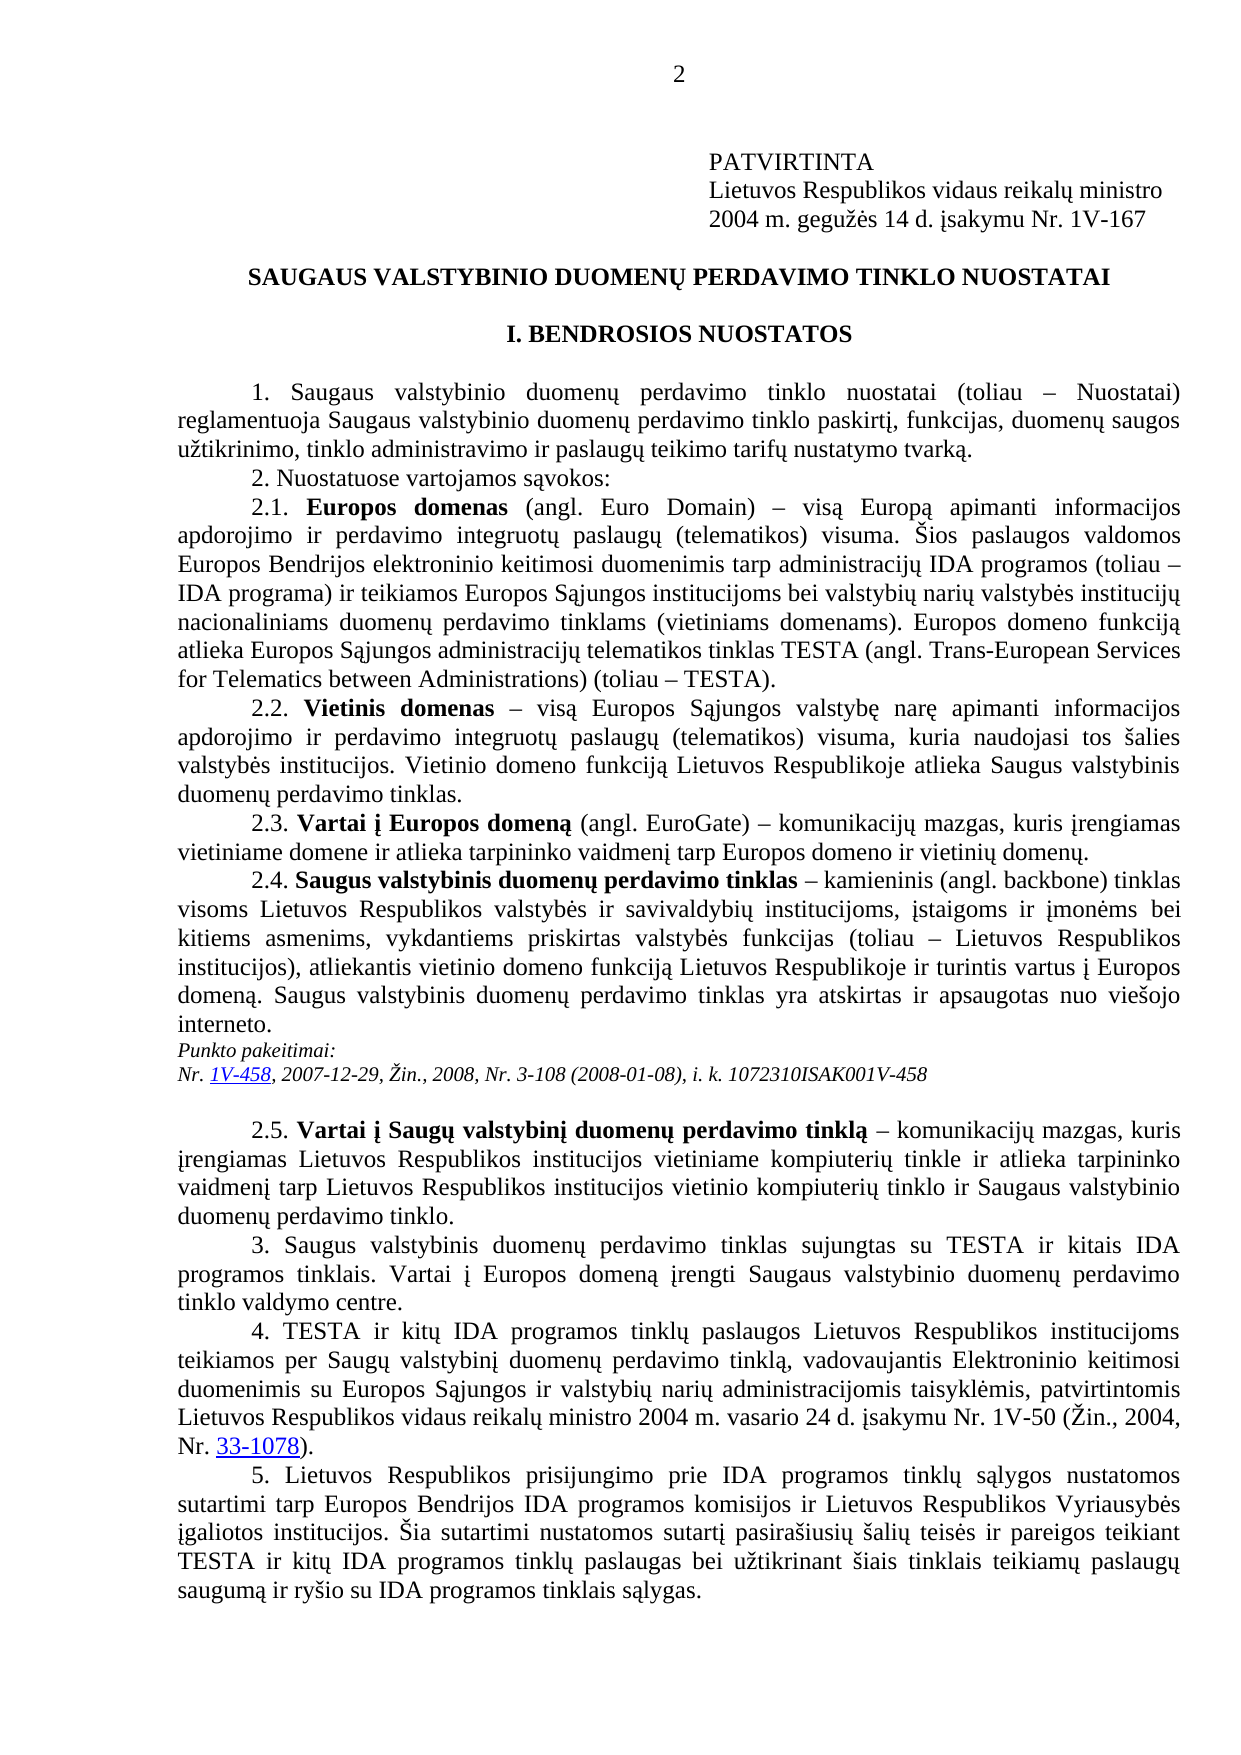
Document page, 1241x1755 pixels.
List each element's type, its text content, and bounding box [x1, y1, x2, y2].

text 2. Nuostatuose vartojamos sąvokos: [177, 463, 1181, 492]
text 3. Saugus valstybinis duomenų perdavimo tinklas sujungtas su TESTA ir kitais IDA programos tinklais. Vartai į Europos domeną įrengti Saugaus valstybinio duomenų perdavimo tinklo valdymo centre. [177, 1230, 1181, 1316]
text 1. Saugaus valstybinio duomenų perdavimo tinklo nuostatai (toliau – Nuostatai) reglamentuoja Saugaus valstybinio duomenų perdavimo tinklo paskirtį, funkcijas, duomenų saugos užtikrinimo, tinklo administravimo ir paslaugų teikimo tarifų nustatymo tvarką. [177, 377, 1181, 463]
text 2.4. Saugus valstybinis duomenų perdavimo tinklas – kamieninis (angl. backbone) tinklas visoms Lietuvos Respublikos valstybės ir savivaldybių institucijoms, įstaigoms ir įmonėms bei kitiems asmenims, vykdantiems priskirtas valstybės funkcijas (toliau – Lietuvos Respublikos institucijos), atliekantis vietinio domeno funkciją Lietuvos Respublikoje ir turintis vartus į Europos domeną. Saugus valstybinis duomenų perdavimo tinklas yra atskirtas ir apsaugotas nuo viešojo interneto. [177, 866, 1181, 1038]
text 5. Lietuvos Respublikos prisijungimo prie IDA programos tinklų sąlygos nustatomos sutartimi tarp Europos Bendrijos IDA programos komisijos ir Lietuvos Respublikos Vyriausybės įgaliotos institucijos. Šia sutartimi nustatomos sutartį pasirašiusių šalių teisės ir pareigos teikiant TESTA ir kitų IDA programos tinklų paslaugas bei užtikrinant šiais tinklais teikiamų paslaugų saugumą ir ryšio su IDA programos tinklais sąlygas. [177, 1460, 1181, 1604]
text Lietuvos Respublikos vidaus reikalų ministro [177, 176, 1181, 204]
text 4. TESTA ir kitų IDA programos tinklų paslaugos Lietuvos Respublikos institucijoms teikiamos per Saugų valstybinį duomenų perdavimo tinklą, vadovaujantis Elektroninio keitimosi duomenimis su Europos Sąjungos ir valstybių narių administracijomis taisyklėmis, patvirtintomis Lietuvos Respublikos vidaus reikalų ministro 2004 m. vasario 24 d. įsakymu Nr. 1V-50 (Žin., 2004, Nr. 33-1078). [177, 1316, 1181, 1460]
text 2004 m. gegužės 14 d. įsakymu Nr. 1V-167 [177, 204, 1181, 233]
text 2.2. Vietinis domenas – visą Europos Sąjungos valstybę narę apimanti informacijos apdorojimo ir perdavimo integruotų paslaugų (telematikos) visuma, kuria naudojasi tos šalies valstybės institucijos. Vietinio domeno funkciją Lietuvos Respublikoje atlieka Saugus valstybinis duomenų perdavimo tinklas. [177, 693, 1181, 808]
text 2.3. Vartai į Europos domeną (angl. EuroGate) – komunikacijų mazgas, kuris įrengiamas vietiniame domene ir atlieka tarpininko vaidmenį tarp Europos domeno ir vietinių domenų. [177, 808, 1181, 866]
text SAUGAUS VALSTYBINIO DUOMENŲ PERDAVIMO TINKLO NUOSTATAI [177, 262, 1181, 291]
text PATVIRTINTA [177, 147, 1181, 176]
text Nr. 1V-458, 2007-12-29, Žin., 2008, Nr. 3-108 (2008-01-08), i. k. 1072310ISAK001V-458 [177, 1062, 1181, 1086]
text I. BENDROSIOS NUOSTATOS [177, 319, 1181, 348]
text Punkto pakeitimai: [177, 1038, 1181, 1062]
text 2.1. Europos domenas (angl. Euro Domain) – visą Europą apimanti informacijos apdorojimo ir perdavimo integruotų paslaugų (telematikos) visuma. Šios paslaugos valdomos Europos Bendrijos elektroninio keitimosi duomenimis tarp administracijų IDA programos (toliau – IDA programa) ir teikiamos Europos Sąjungos institucijoms bei valstybių narių valstybės institucijų nacionaliniams duomenų perdavimo tinklams (vietiniams domenams). Europos domeno funkciją atlieka Europos Sąjungos administracijų telematikos tinklas TESTA (angl. Trans-European Services for Telematics between Administrations) (toliau – TESTA). [177, 492, 1181, 693]
text 2.5. Vartai į Saugų valstybinį duomenų perdavimo tinklą – komunikacijų mazgas, kuris įrengiamas Lietuvos Respublikos institucijos vietiniame kompiuterių tinkle ir atlieka tarpininko vaidmenį tarp Lietuvos Respublikos institucijos vietinio kompiuterių tinklo ir Saugaus valstybinio duomenų perdavimo tinklo. [177, 1115, 1181, 1230]
